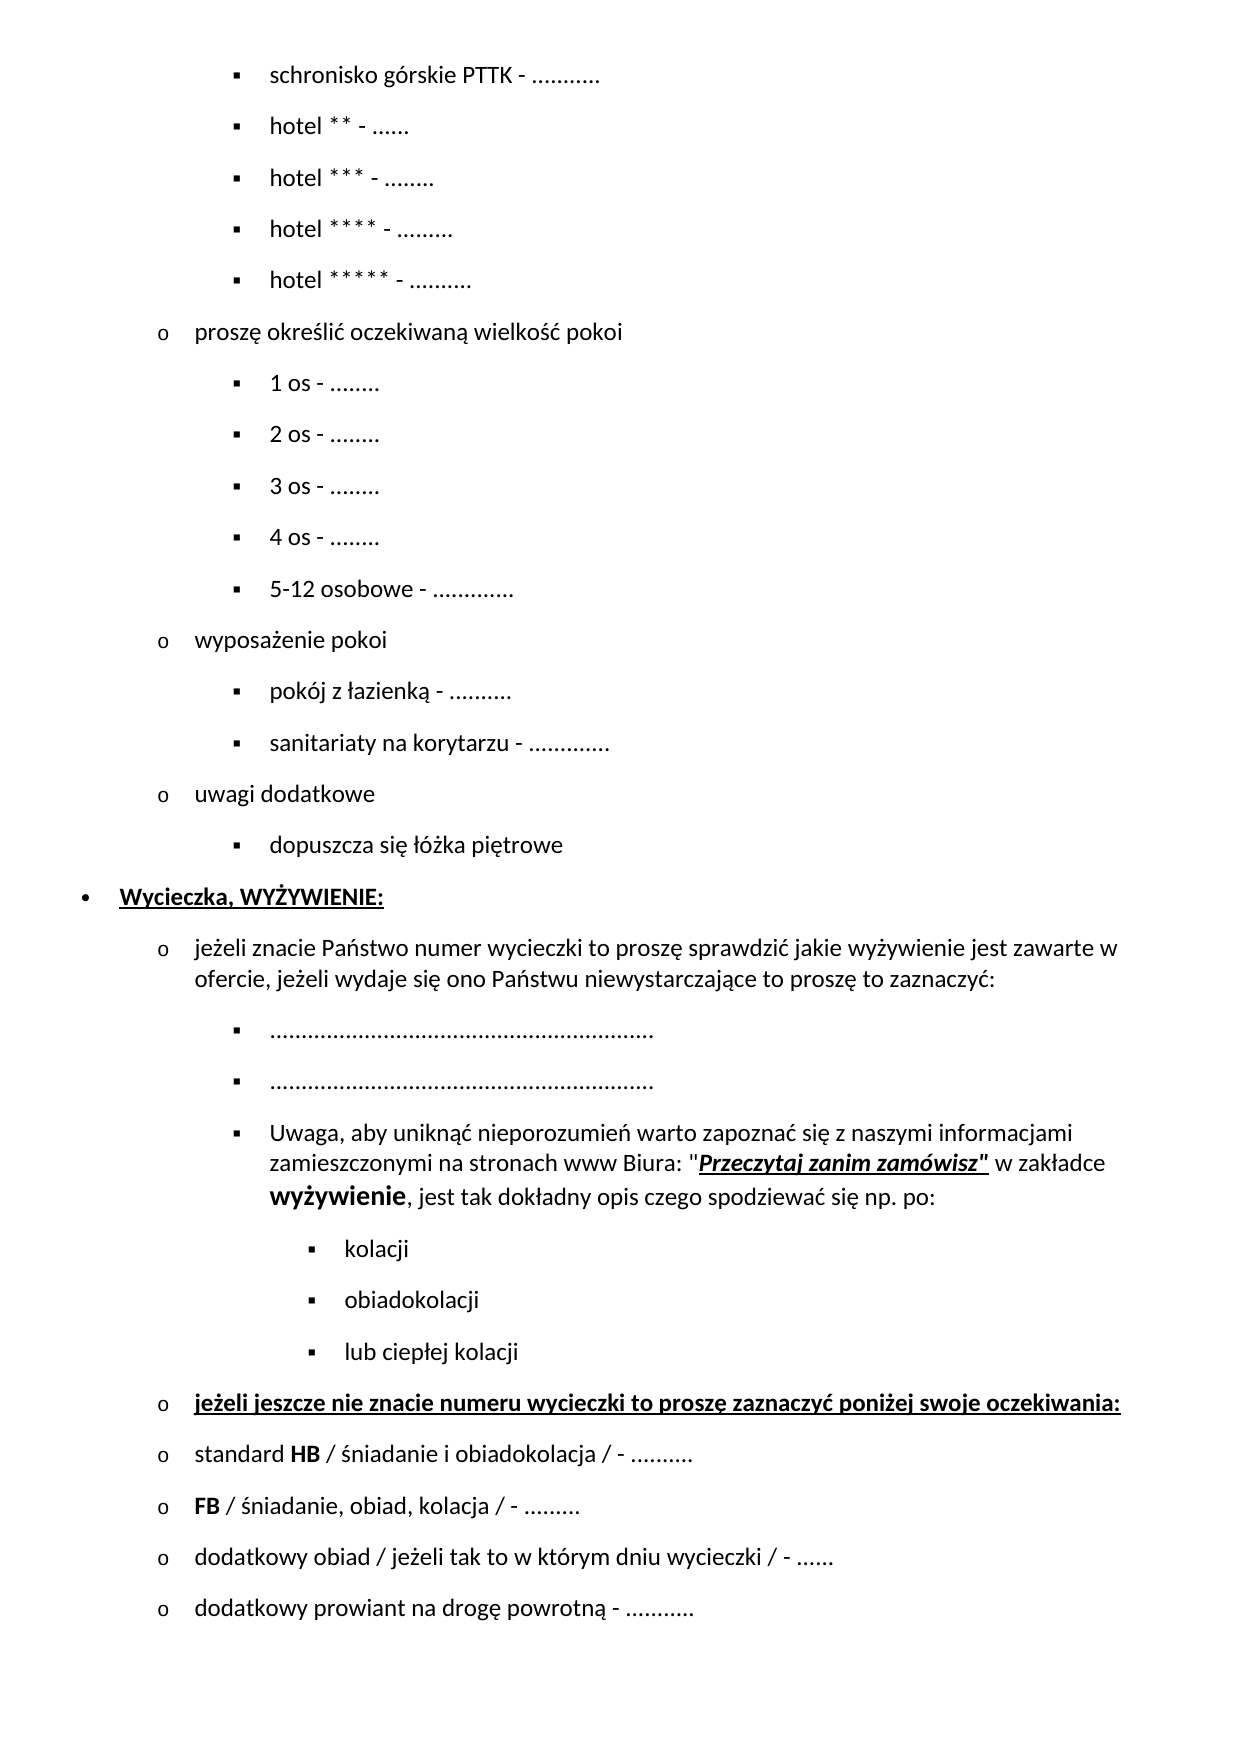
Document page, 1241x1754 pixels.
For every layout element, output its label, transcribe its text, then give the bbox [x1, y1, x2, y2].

list 5-12 osobowe - ............. [232, 573, 1181, 603]
list proszę określić oczekiwaną wielkość pokoi [157, 316, 1181, 346]
list dodatkowy obiad / jeżeli tak to w którym dniu wycieczki / - ...... [157, 1541, 1181, 1572]
list Uwaga, aby uniknąć nieporozumień warto zapoznać się z naszymi informacjami zamieszczonymi na stronach www Biura: "Przeczytaj zanim zamówisz" w zakładce wyżywienie, jest tak dokładny opis czego spodziewać się np. po: [232, 1117, 1181, 1212]
list wyposażenie pokoi [157, 624, 1181, 654]
list uwagi dodatkowe [157, 778, 1181, 809]
list schronisko górskie PTTK - ........... [232, 59, 1181, 90]
list ............................................................. [232, 1014, 1181, 1044]
list hotel *** - ........ [232, 162, 1181, 192]
list pokój z łazienką - .......... [232, 675, 1181, 706]
list 1 os - ........ [232, 367, 1181, 398]
list hotel ***** - .......... [232, 264, 1181, 295]
list sanitariaty na korytarzu - ............. [232, 727, 1181, 757]
list Wycieczka, WYŻYWIENIE: [82, 881, 1181, 911]
list jeżeli jeszcze nie znacie numeru wycieczki to proszę zaznaczyć poniżej swoje oczekiwania: [157, 1387, 1181, 1418]
list jeżeli znacie Państwo numer wycieczki to proszę sprawdzić jakie wyżywienie jest zawarte w ofercie, jeżeli wydaje się ono Państwu niewystarczające to proszę to zaznaczyć: [157, 932, 1181, 993]
list lub ciepłej kolacji [307, 1336, 1181, 1366]
list obiadokolacji [307, 1284, 1181, 1315]
list standard HB / śniadanie i obiadokolacja / - .......... [157, 1438, 1181, 1469]
list 4 os - ........ [232, 521, 1181, 552]
list FB / śniadanie, obiad, kolacja / - ......... [157, 1490, 1181, 1520]
list dopuszcza się łóżka piętrowe [232, 829, 1181, 860]
list hotel ** - ...... [232, 111, 1181, 141]
list kolacji [307, 1233, 1181, 1263]
list dodatkowy prowiant na drogę powrotną - ........... [157, 1592, 1181, 1623]
list 3 os - ........ [232, 470, 1181, 501]
list 2 os - ........ [232, 419, 1181, 449]
list hotel **** - ......... [232, 213, 1181, 244]
list ............................................................. [232, 1065, 1181, 1096]
